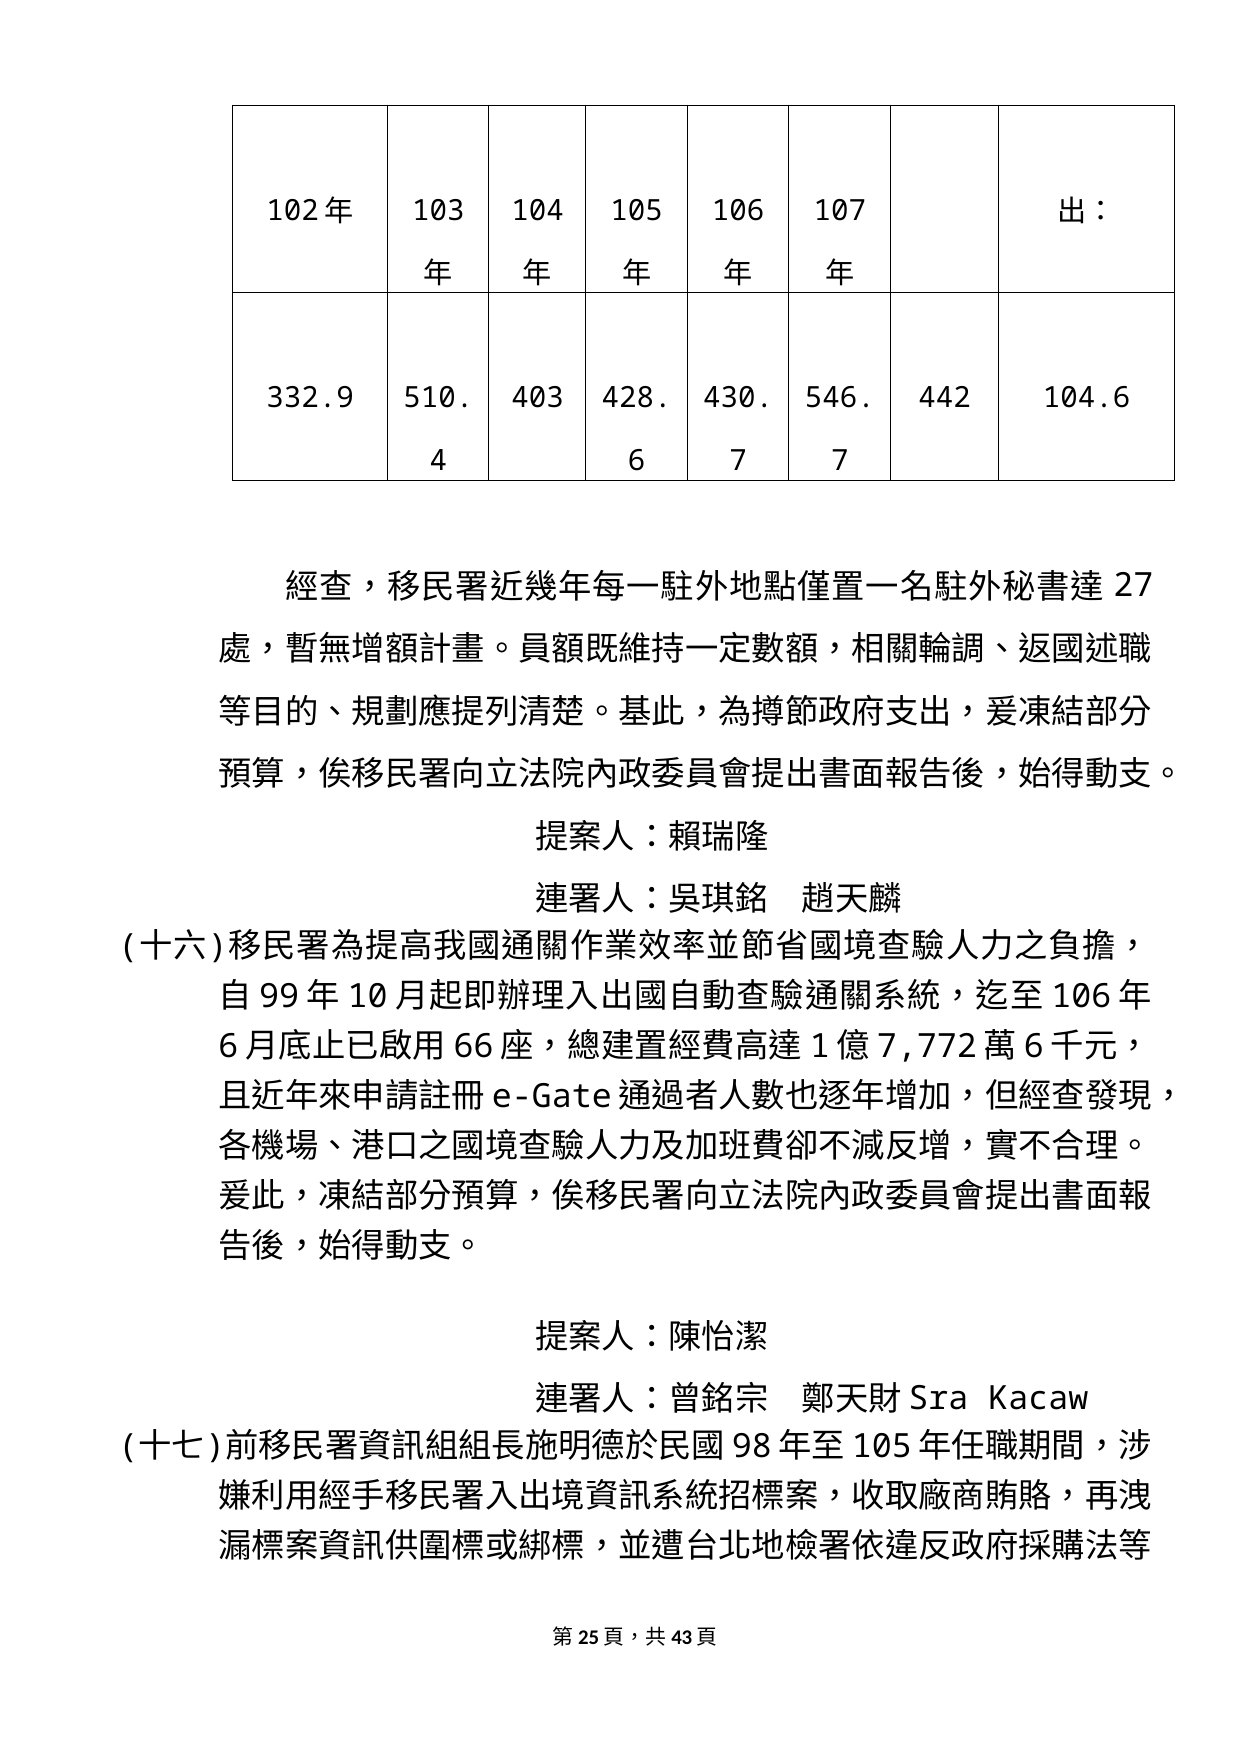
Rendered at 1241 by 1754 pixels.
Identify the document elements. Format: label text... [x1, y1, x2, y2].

table_header [891, 106, 998, 292]
table_cell 403 [489, 293, 585, 479]
table_cell 104.6 [999, 293, 1174, 479]
table_cell 442 [891, 293, 998, 479]
table_cell 546.7 [789, 293, 890, 479]
text 連署人：曾銘宗 鄭天財Sra Kacaw [118, 1354, 1152, 1417]
table_header 出： [999, 106, 1174, 292]
table_cell 107年 [789, 106, 890, 292]
table_cell 102年 [233, 106, 387, 292]
table_cell 104年 [489, 106, 585, 292]
text 連署人：吳琪銘 趙天麟 [118, 854, 1152, 917]
text 提案人：陳怡潔 [118, 1292, 1152, 1354]
table_cell 105年 [586, 106, 687, 292]
table_cell 332.9 [233, 293, 387, 479]
text 經查，移民署近幾年每一駐外地點僅置一名駐外秘書達27處，暫無增額計畫。員額既維持一定數額，相關輪調、返國述職等目的、規劃應提列清楚。基此，為撙節政府支出，爰凍結部分預算，俟移民署向立法院內政委員會提出書面報告後，始得動支。 [218, 542, 1153, 792]
table_cell 103年 [388, 106, 488, 292]
table_cell 430.7 [688, 293, 788, 479]
text 提案人：賴瑞隆 [118, 792, 1152, 854]
text (十七)前移民署資訊組組長施明德於民國98年至105年任職期間，涉嫌利用經手移民署入出境資訊系統招標案，收取廠商賄賂，再洩漏標案資訊供圍標或綁標，並遭台北地檢署依違反政府採購法等罪，諭令其100萬元交保。移民署入出境資訊系統為我國國境重要之防線，含全國國民身分及出入境資料，若遭不肖廠商利用，恐導致國安門戶洞開。另外，桃園機場日前因移民署證照查驗系統與自動通關系統當機，影響上千名旅客，事後移民署說明原因為桃園機場第二航廈網路通訊櫃電源智慧排插單側發生故障，三台網路設備異常斷電，導致查驗系統異常，此設備為上述前移民署資訊組組長任職期間所完成，實有必要全系統徹底檢查，保障民眾權益。綜上，為保護國家資通安全，避免民眾個人資料外洩並維持國境查驗運作安全無虞，且未來相關資通設備採購案應杜絕弊端，爰凍結部分預算，俟移民署針對98年至105年所建置之資通設備進行全面檢查且針對重大資通設備採購程序進行檢討，向立法院內政委員會提出書面報告後，始得動支。 [118, 1417, 1152, 1567]
table_cell 106年 [688, 106, 788, 292]
table_cell 510.4 [388, 293, 488, 479]
table_cell 428.6 [586, 293, 687, 479]
text (十六)移民署為提高我國通關作業效率並節省國境查驗人力之負擔，自99年10月起即辦理入出國自動查驗通關系統，迄至106年6月底止已啟用66座，總建置經費高達1億7,772萬6千元，且近年來申請註冊e-Gate通過者人數也逐年增加，但經查發現，各機場、港口之國境查驗人力及加班費卻不減反增，實不合理。爰此，凍結部分預算，俟移民署向立法院內政委員會提出書面報告後，始得動支。 [118, 917, 1152, 1267]
